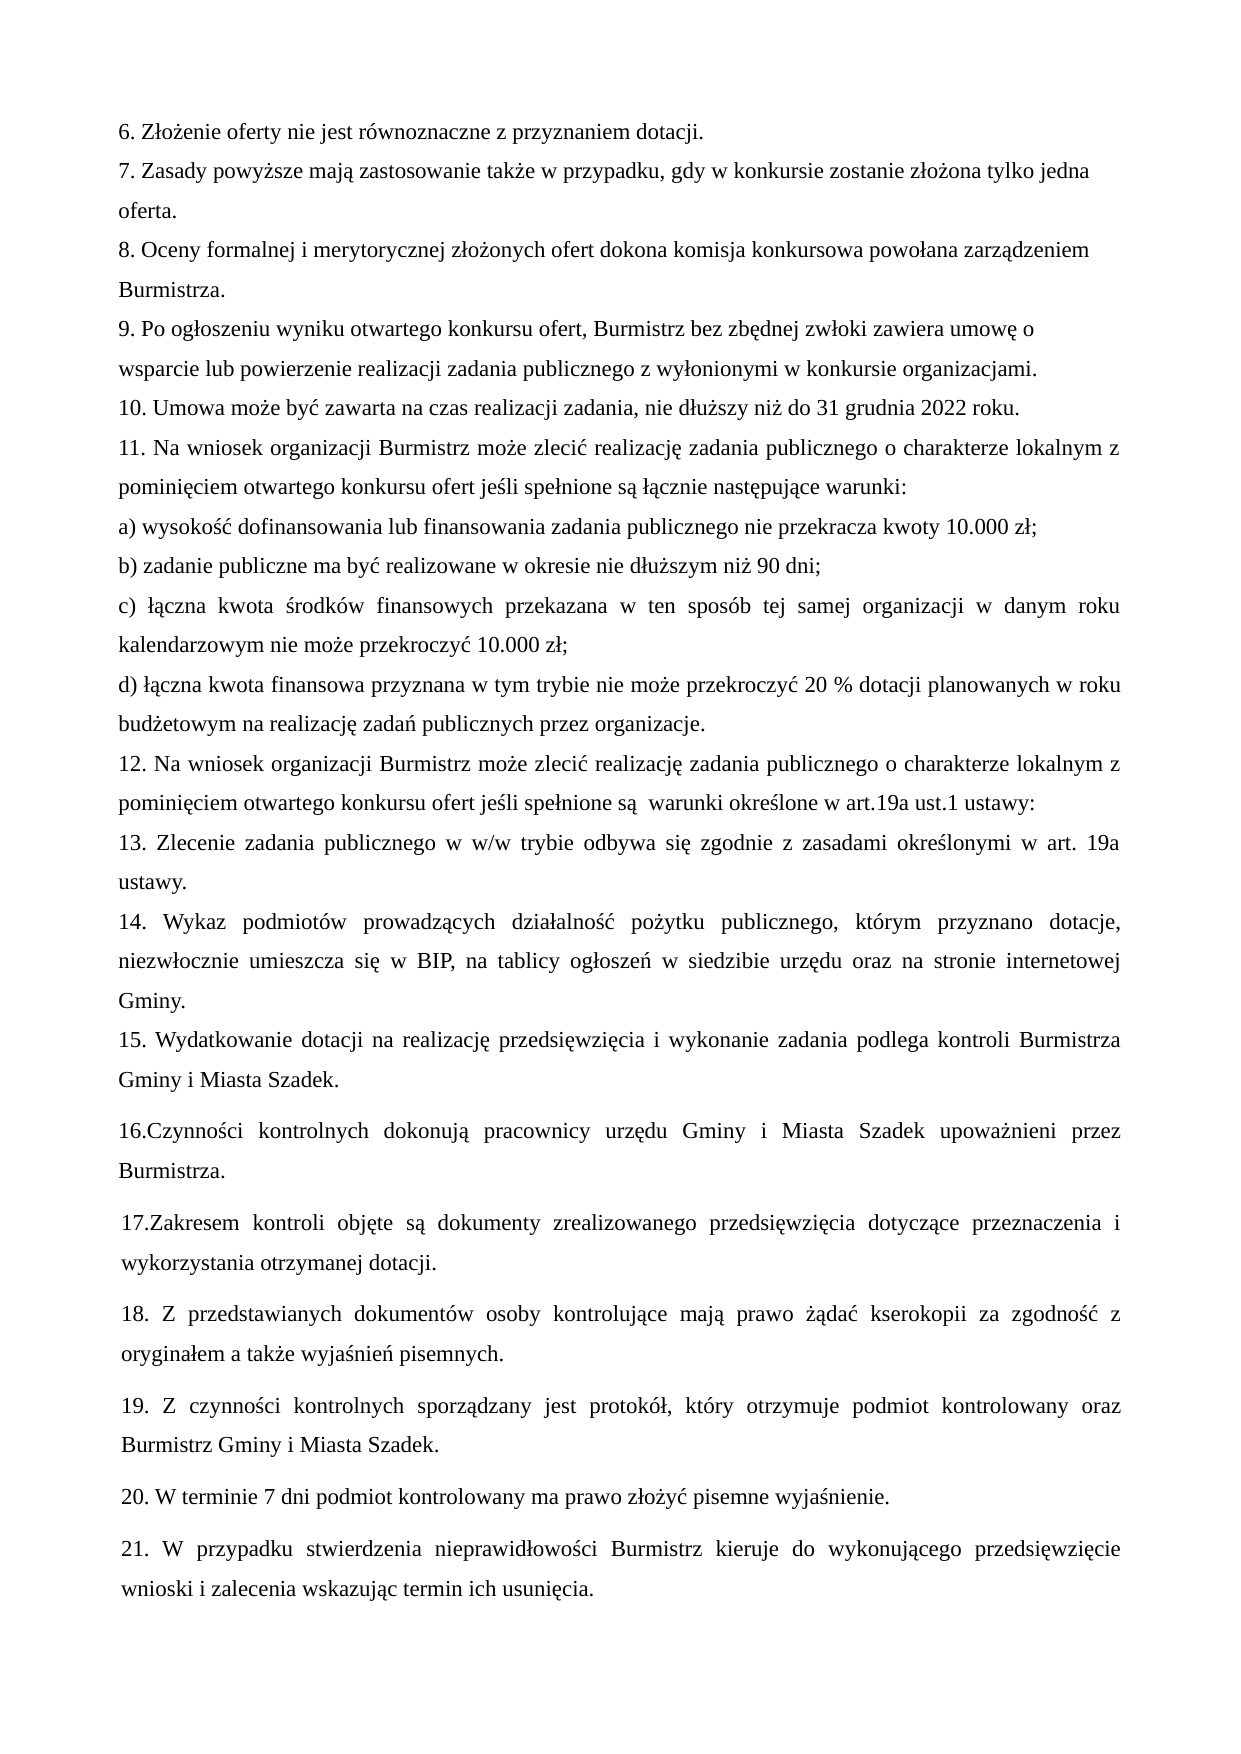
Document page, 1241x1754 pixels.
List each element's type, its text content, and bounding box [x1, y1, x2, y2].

text 14. Wykaz podmiotów prowadzących działalność pożytku publicznego, którym przyznano dotacje, niezwłocznie umieszcza się w BIP, na tablicy ogłoszeń w siedzibie urzędu oraz na stronie internetowej Gminy. [118, 908, 1122, 1013]
text 18. Z przedstawianych dokumentów osoby kontrolujące mają prawo żądać kserokopii za zgodność z oryginałem a także wyjaśnień pisemnych. [121, 1301, 1122, 1366]
text 9. Po ogłoszeniu wyniku otwartego konkursu ofert, Burmistrz bez zbędnej zwłoki zawiera umowę o [118, 316, 1122, 342]
text 12. Na wniosek organizacji Burmistrz może zlecić realizację zadania publicznego o charakterze lokalnym z pominięciem otwartego konkursu ofert jeśli spełnione są warunki określone w art.19a ust.1 ustawy: [118, 750, 1122, 816]
text 10. Umowa może być zawarta na czas realizacji zadania, nie dłuższy niż do 31 grudnia 2022 roku. [118, 394, 1122, 421]
text 15. Wydatkowanie dotacji na realizację przedsięwzięcia i wykonanie zadania podlega kontroli Burmistrza Gminy i Miasta Szadek. [118, 1026, 1122, 1092]
text b) zadanie publiczne ma być realizowane w okresie nie dłuższym niż 90 dni; [118, 552, 1122, 579]
text 19. Z czynności kontrolnych sporządzany jest protokół, który otrzymuje podmiot kontrolowany oraz Burmistrz Gminy i Miasta Szadek. [121, 1392, 1122, 1458]
text 6. Złożenie oferty nie jest równoznaczne z przyznaniem dotacji. [118, 118, 1122, 144]
text c) łączna kwota środków finansowych przekazana w ten sposób tej samej organizacji w danym roku kalendarzowym nie może przekroczyć 10.000 zł; [118, 592, 1122, 658]
text 20. W terminie 7 dni podmiot kontrolowany ma prawo złożyć pisemne wyjaśnienie. [121, 1483, 1122, 1510]
text 21. W przypadku stwierdzenia nieprawidłowości Burmistrz kieruje do wykonującego przedsięwzięcie wnioski i zalecenia wskazując termin ich usunięcia. [121, 1535, 1122, 1601]
text wsparcie lub powierzenie realizacji zadania publicznego z wyłonionymi w konkursie organizacjami. [118, 355, 1122, 381]
text d) łączna kwota finansowa przyznana w tym trybie nie może przekroczyć 20 % dotacji planowanych w roku budżetowym na realizację zadań publicznych przez organizacje. [118, 671, 1122, 737]
text 17.Zakresem kontroli objęte są dokumenty zrealizowanego przedsięwzięcia dotyczące przeznaczenia i wykorzystania otrzymanej dotacji. [121, 1209, 1122, 1275]
text a) wysokość dofinansowania lub finansowania zadania publicznego nie przekracza kwoty 10.000 zł; [118, 513, 1122, 539]
text Burmistrza. [118, 276, 1122, 302]
text 11. Na wniosek organizacji Burmistrz może zlecić realizację zadania publicznego o charakterze lokalnym z pominięciem otwartego konkursu ofert jeśli spełnione są łącznie następujące warunki: [118, 434, 1122, 500]
text 13. Zlecenie zadania publicznego w w/w trybie odbywa się zgodnie z zasadami określonymi w art. 19a ustawy. [118, 829, 1122, 894]
text 8. Oceny formalnej i merytorycznej złożonych ofert dokona komisja konkursowa powołana zarządzeniem [118, 237, 1122, 263]
text oferta. [118, 197, 1122, 223]
text 16.Czynności kontrolnych dokonują pracownicy urzędu Gminy i Miasta Szadek upoważnieni przez Burmistrza. [118, 1118, 1122, 1183]
text 7. Zasady powyższe mają zastosowanie także w przypadku, gdy w konkursie zostanie złożona tylko jedna [118, 158, 1122, 184]
